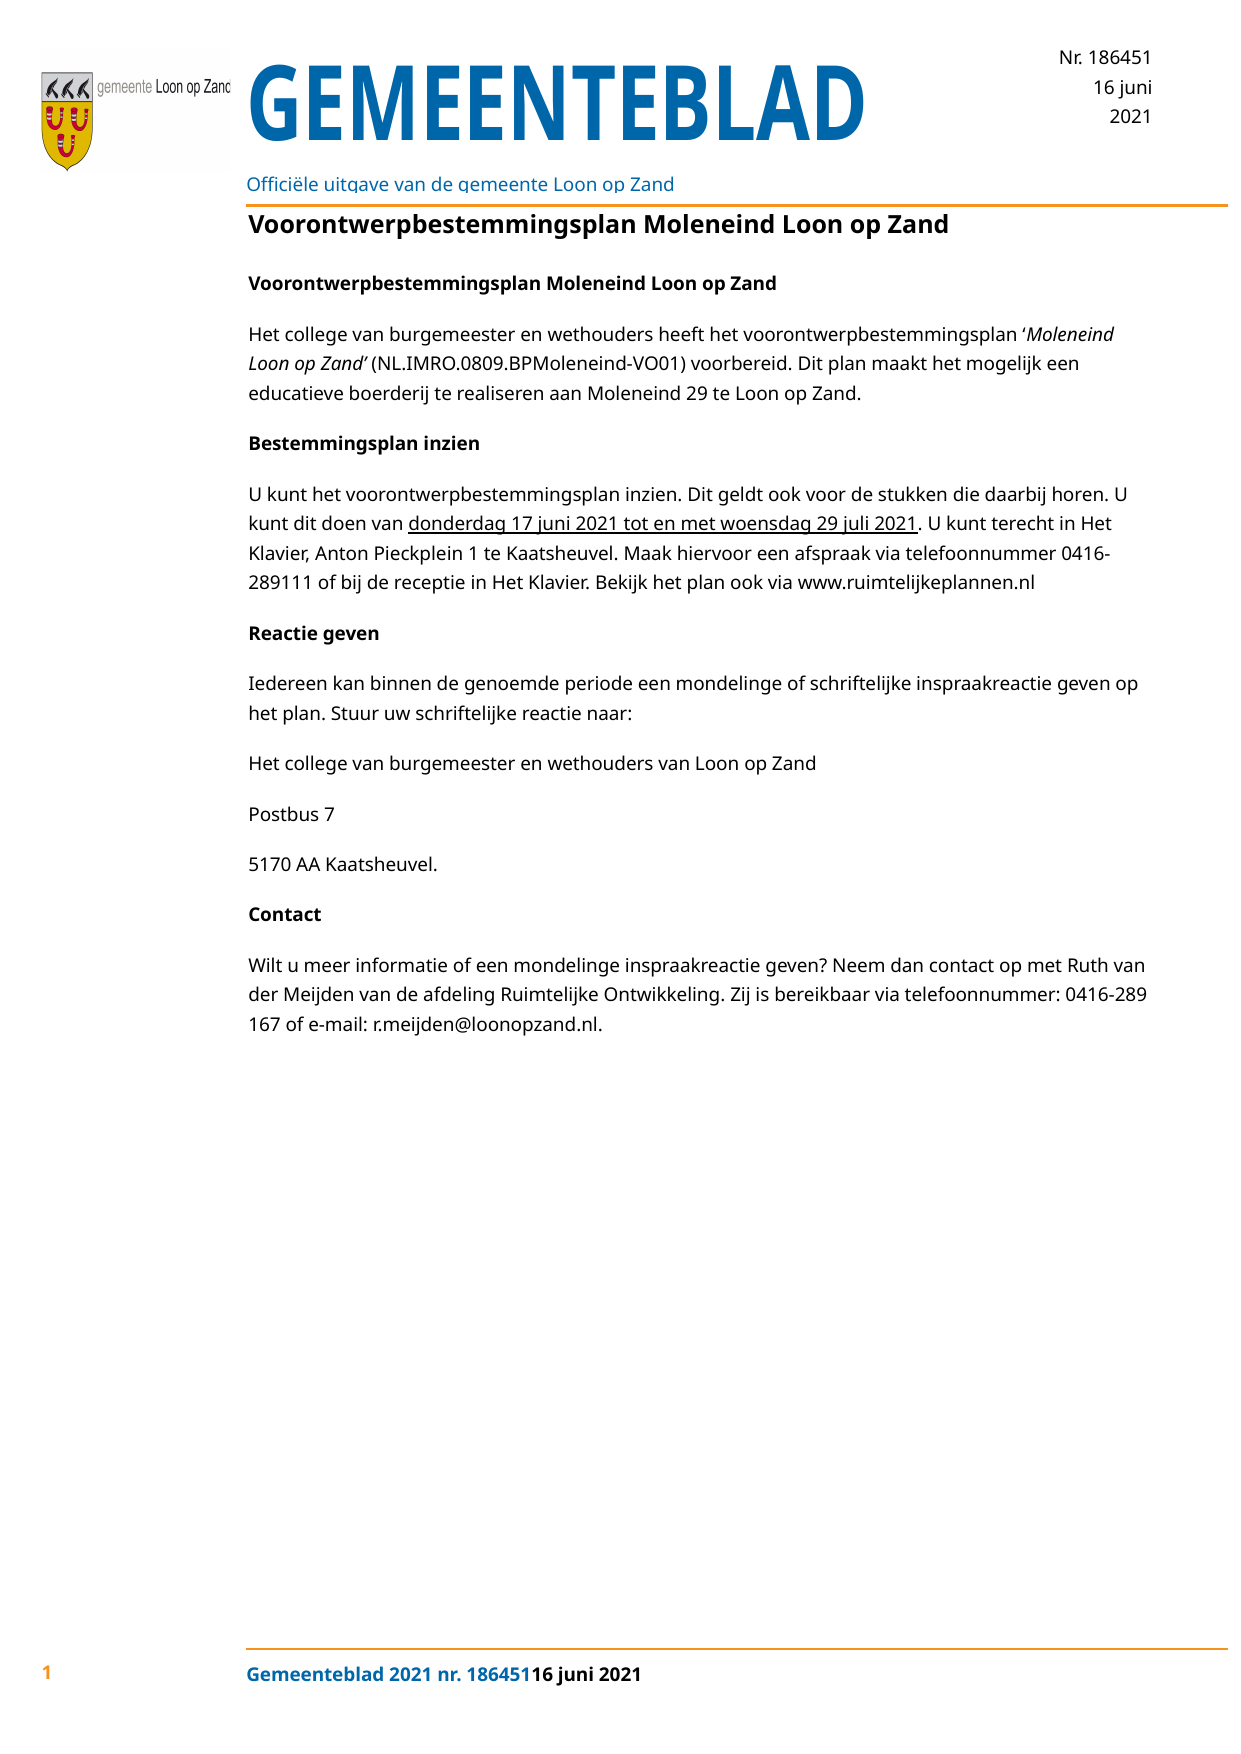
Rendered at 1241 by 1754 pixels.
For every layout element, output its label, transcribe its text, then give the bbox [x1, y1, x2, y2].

text U kunt het voorontwerpbestemmingsplan inzien. Dit geldt ook voor de stukken die daarbij horen. U kunt dit doen van donderdag 17 juni 2021 tot en met woensdag 29 juli 2021. U kunt terecht in Het Klavier, Anton Pieckplein 1 te Kaatsheuvel. Maak hiervoor een afspraak via telefoonnummer 0416-289111 of bij de receptie in Het Klavier. Bekijk het plan ook via www.ruimtelijkeplannen.nl [248, 481, 1152, 595]
text Bestemmingsplan inzien [248, 430, 1152, 456]
text Postbus 7 [248, 801, 1152, 826]
text Iedereen kan binnen de genoemde periode een mondelinge of schriftelijke inspraakreactie geven op het plan. Stuur uw schriftelijke reactie naar: [248, 670, 1152, 726]
text Contact [248, 902, 1152, 927]
text Voorontwerpbestemmingsplan Moleneind Loon op Zand [248, 207, 1152, 241]
text 5170 AA Kaatsheuvel. [248, 851, 1152, 877]
text Het college van burgemeester en wethouders heeft het voorontwerpbestemmingsplan ‘Moleneind Loon op Zand’ (NL.IMRO.0809.BPMoleneind-VO01) voorbereid. Dit plan maakt het mogelijk een educatieve boerderij te realiseren aan Moleneind 29 te Loon op Zand. [248, 321, 1152, 406]
text Reactie geven [248, 620, 1152, 646]
text Voorontwerpbestemmingsplan Moleneind Loon op Zand [248, 270, 1152, 296]
text Wilt u meer informatie of een mondelinge inspraakreactie geven? Neem dan contact op met Ruth van der Meijden van de afdeling Ruimtelijke Ontwikkeling. Zij is bereikbaar via telefoonnummer: 0416-289 167 of e-mail: r.meijden@loonopzand.nl. [248, 952, 1152, 1037]
text Het college van burgemeester en wethouders van Loon op Zand [248, 750, 1152, 776]
picture [41, 47, 231, 172]
